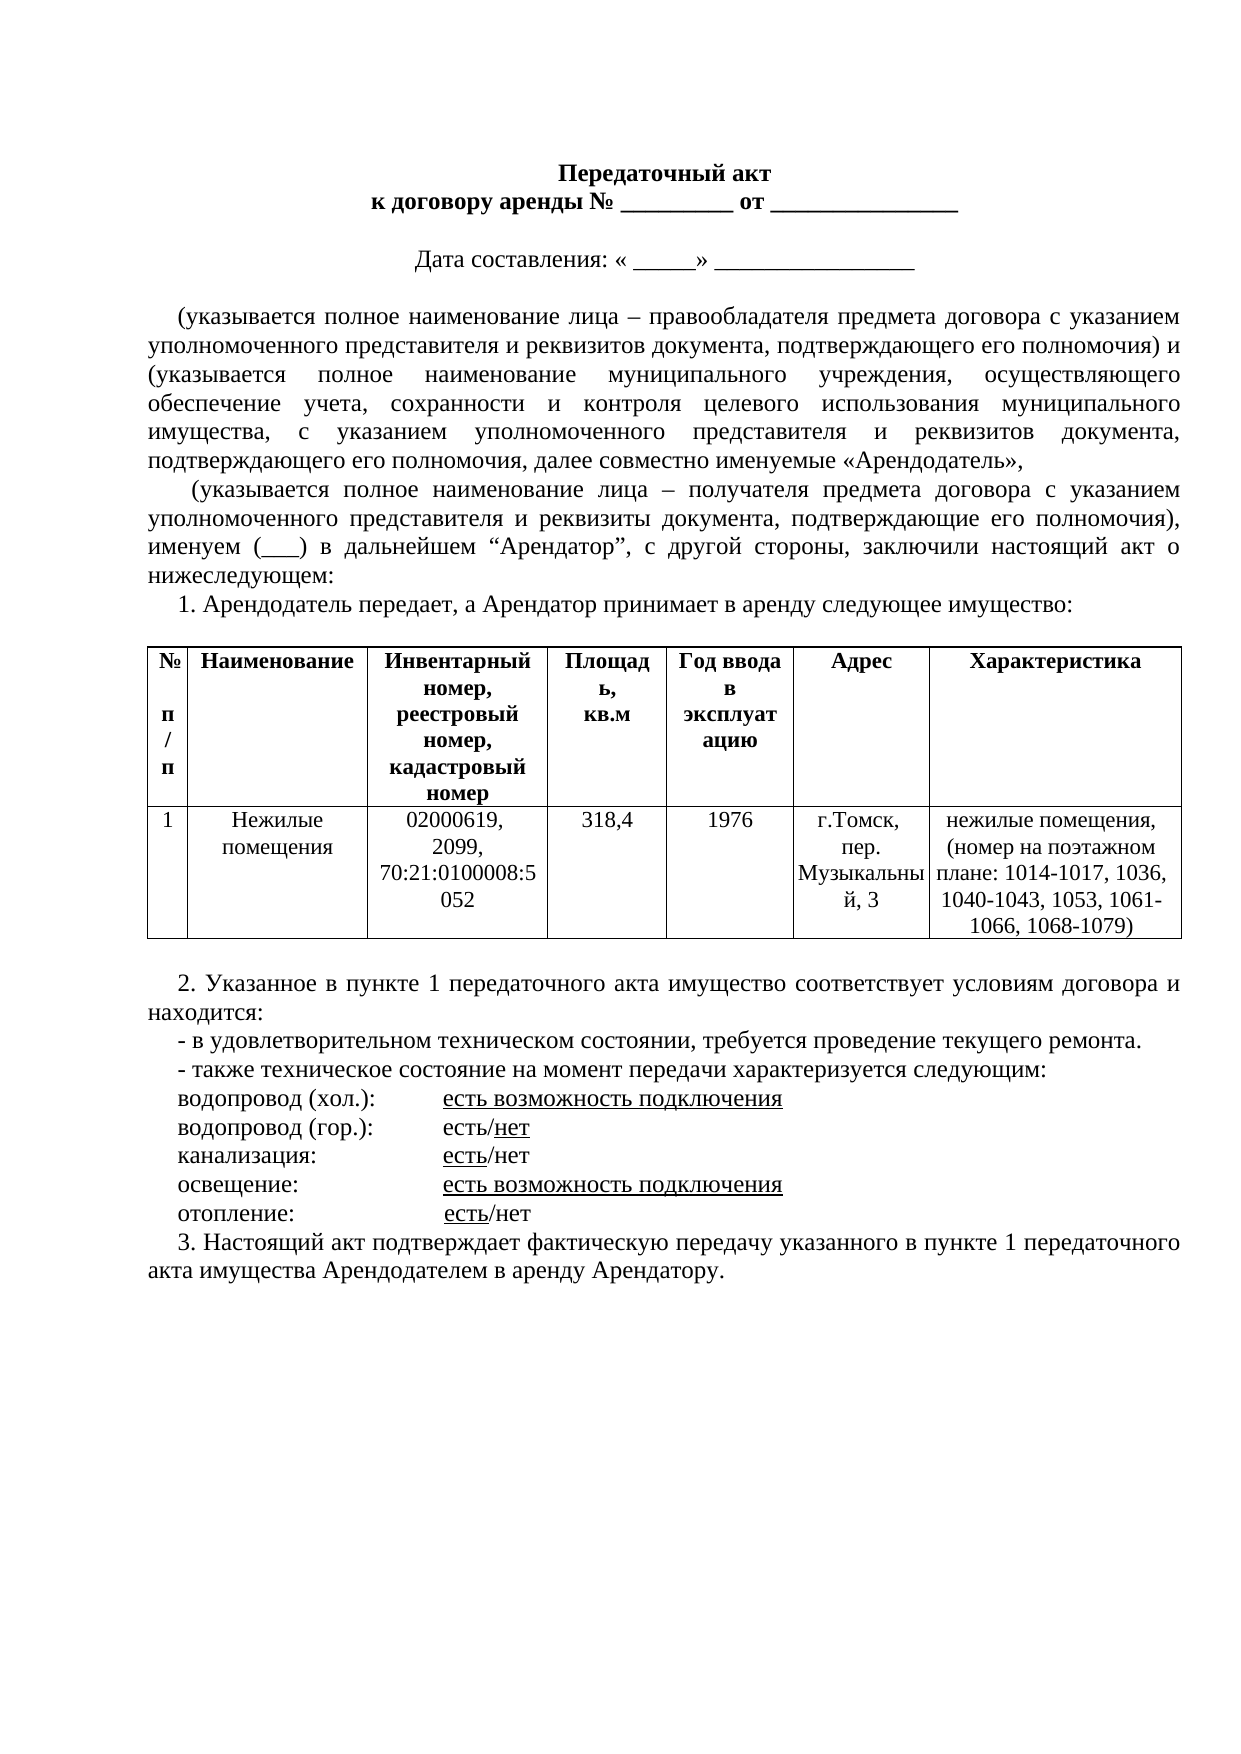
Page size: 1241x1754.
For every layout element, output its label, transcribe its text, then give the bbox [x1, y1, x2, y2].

text 1. Арендодатель передает, а Арендатор принимает в аренду следующее имущество: [148, 589, 1181, 618]
text водопровод (хол.): есть возможность подключения [148, 1083, 1181, 1112]
text 3. Настоящий акт подтверждает фактическую передачу указанного в пункте 1 передаточного акта имущества Арендодателем в аренду Арендатору. [148, 1227, 1181, 1284]
text канализация: есть/нет [148, 1141, 1181, 1169]
table_cell нежилые помещения, (номер на поэтажном плане: 1014-1017, 1036, 1040-1043, 1053, 1061-1066, 1068-1079) [930, 807, 1181, 938]
table_header Адрес [794, 648, 929, 806]
text освещение: есть возможность подключения [148, 1169, 1181, 1198]
table_cell 1976 [667, 807, 793, 938]
text Дата составления: « _____» ________________ [148, 244, 1181, 273]
text - в удовлетворительном техническом состоянии, требуется проведение текущего ремонта. [148, 1026, 1181, 1054]
text (указывается полное наименование лица – правообладателя предмета договора с указанием уполномоченного представителя и реквизитов документа, подтверждающего его полномочия) и (указывается полное наименование муниципального учреждения, осуществляющего обеспечение учета, сохранности и контроля целевого использования муниципального имущества, с указанием уполномоченного представителя и реквизитов документа, подтверждающего его полномочия, далее совместно именуемые «Арендодатель», [148, 301, 1181, 474]
table_cell 1 [148, 807, 187, 938]
table_header Год ввода в эксплуатацию [667, 648, 793, 806]
text (указывается полное наименование лица – получателя предмета договора с указанием уполномоченного представителя и реквизиты документа, подтверждающие его полномочия), именуем (___) в дальнейшем “Арендатор”, с другой стороны, заключили настоящий акт о нижеследующем: [148, 474, 1181, 589]
table_cell г.Томск, пер. Музыкальный, 3 [794, 807, 929, 938]
table_cell 318,4 [548, 807, 666, 938]
text 2. Указанное в пункте 1 передаточного акта имущество соответствует условиям договора и находится: [148, 968, 1181, 1026]
text к договору аренды № _________ от _______________ [148, 186, 1181, 215]
text водопровод (гор.): есть/нет [148, 1112, 1181, 1141]
text Передаточный акт [148, 158, 1181, 186]
table_cell 02000619, 2099, 70:21:0100008:5052 [368, 807, 547, 938]
text - также техническое состояние на момент передачи характеризуется следующим: [148, 1054, 1181, 1083]
table_cell Нежилые помещения [188, 807, 367, 938]
table_header Характеристика [930, 648, 1181, 806]
text отопление: есть/нет [148, 1198, 1181, 1227]
table_header Инвентарный номер, реестровый номер, кадастровый номер [368, 648, 547, 806]
table_header № п/п [148, 648, 187, 806]
table_header Площадь, кв.м [548, 648, 666, 806]
table_header Наименование [188, 648, 367, 806]
